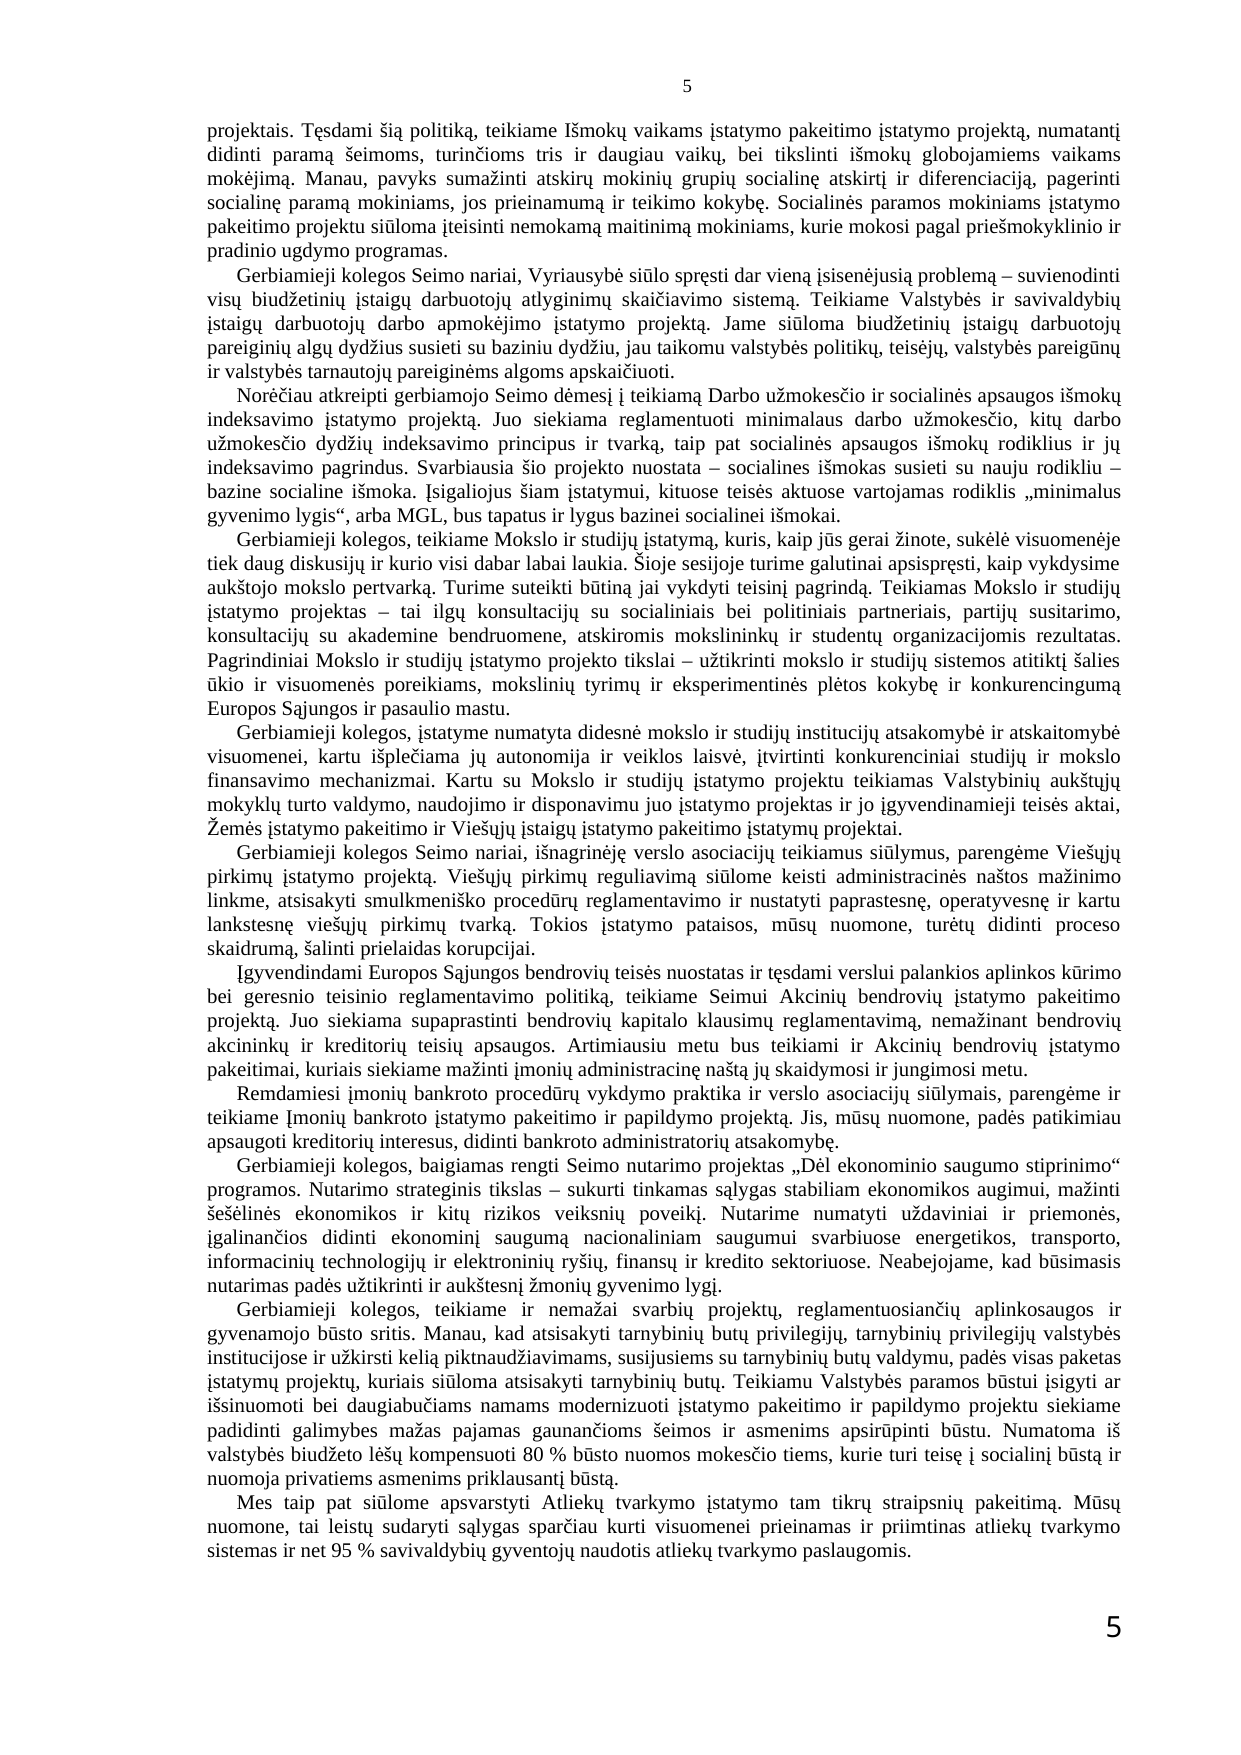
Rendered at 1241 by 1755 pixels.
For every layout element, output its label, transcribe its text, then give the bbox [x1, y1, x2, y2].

text Gerbiamieji kolegos, teikiame Mokslo ir studijų įstatymą, kuris, kaip jūs gerai žinote, sukėlė visuomenėje tiek daug diskusijų ir kurio visi dabar labai laukia. Šioje sesijoje turime galutinai apsispręsti, kaip vykdysime aukštojo mokslo pertvarką. Turime suteikti būtiną jai vykdyti teisinį pagrindą. Teikiamas Mokslo ir studijų įstatymo projektas – tai ilgų konsultacijų su socialiniais bei politiniais partneriais, partijų susitarimo, konsultacijų su akademine bendruomene, atskiromis mokslininkų ir studentų organizacijomis rezultatas. Pagrindiniai Mokslo ir studijų įstatymo projekto tikslai – užtikrinti mokslo ir studijų sistemos atitiktį šalies ūkio ir visuomenės poreikiams, mokslinių tyrimų ir eksperimentinės plėtos kokybę ir konkurencingumą Europos Sąjungos ir pasaulio mastu. [207, 527, 1122, 720]
text Gerbiamieji kolegos, baigiamas rengti Seimo nutarimo projektas „Dėl ekonominio saugumo stiprinimo“ programos. Nutarimo strateginis tikslas – sukurti tinkamas sąlygas stabiliam ekonomikos augimui, mažinti šešėlinės ekonomikos ir kitų rizikos veiksnių poveikį. Nutarime numatyti uždaviniai ir priemonės, įgalinančios didinti ekonominį saugumą nacionaliniam saugumui svarbiuose energetikos, transporto, informacinių technologijų ir elektroninių ryšių, finansų ir kredito sektoriuose. Neabejojame, kad būsimasis nutarimas padės užtikrinti ir aukštesnį žmonių gyvenimo lygį. [207, 1153, 1122, 1297]
text Gerbiamieji kolegos, teikiame ir nemažai svarbių projektų, reglamentuosiančių aplinkosaugos ir gyvenamojo būsto sritis. Manau, kad atsisakyti tarnybinių butų privilegijų, tarnybinių privilegijų valstybės institucijose ir užkirsti kelią piktnaudžiavimams, susijusiems su tarnybinių butų valdymu, padės visas paketas įstatymų projektų, kuriais siūloma atsisakyti tarnybinių butų. Teikiamu Valstybės paramos būstui įsigyti ar išsinuomoti bei daugiabučiams namams modernizuoti įstatymo pakeitimo ir papildymo projektu siekiame padidinti galimybes mažas pajamas gaunančioms šeimos ir asmenims apsirūpinti būstu. Numatoma iš valstybės biudžeto lėšų kompensuoti 80 % būsto nuomos mokesčio tiems, kurie turi teisę į socialinį būstą ir nuomoja privatiems asmenims priklausantį būstą. [207, 1297, 1122, 1490]
text Remdamiesi įmonių bankroto procedūrų vykdymo praktika ir verslo asociacijų siūlymais, parengėme ir teikiame Įmonių bankroto įstatymo pakeitimo ir papildymo projektą. Jis, mūsų nuomone, padės patikimiau apsaugoti kreditorių interesus, didinti bankroto administratorių atsakomybę. [207, 1081, 1122, 1153]
text Gerbiamieji kolegos Seimo nariai, Vyriausybė siūlo spręsti dar vieną įsisenėjusią problemą – suvienodinti visų biudžetinių įstaigų darbuotojų atlyginimų skaičiavimo sistemą. Teikiame Valstybės ir savivaldybių įstaigų darbuotojų darbo apmokėjimo įstatymo projektą. Jame siūloma biudžetinių įstaigų darbuotojų pareiginių algų dydžius susieti su baziniu dydžiu, jau taikomu valstybės politikų, teisėjų, valstybės pareigūnų ir valstybės tarnautojų pareiginėms algoms apskaičiuoti. [207, 262, 1122, 383]
text Mes taip pat siūlome apsvarstyti Atliekų tvarkymo įstatymo tam tikrų straipsnių pakeitimą. Mūsų nuomone, tai leistų sudaryti sąlygas sparčiau kurti visuomenei prieinamas ir priimtinas atliekų tvarkymo sistemas ir net 95 % savivaldybių gyventojų naudotis atliekų tvarkymo paslaugomis. [207, 1490, 1122, 1562]
text Norėčiau atkreipti gerbiamojo Seimo dėmesį į teikiamą Darbo užmokesčio ir socialinės apsaugos išmokų indeksavimo įstatymo projektą. Juo siekiama reglamentuoti minimalaus darbo užmokesčio, kitų darbo užmokesčio dydžių indeksavimo principus ir tvarką, taip pat socialinės apsaugos išmokų rodiklius ir jų indeksavimo pagrindus. Svarbiausia šio projekto nuostata – socialines išmokas susieti su nauju rodikliu – bazine socialine išmoka. Įsigaliojus šiam įstatymui, kituose teisės aktuose vartojamas rodiklis „minimalus gyvenimo lygis“, arba MGL, bus tapatus ir lygus bazinei socialinei išmokai. [207, 383, 1122, 527]
text projektais. Tęsdami šią politiką, teikiame Išmokų vaikams įstatymo pakeitimo įstatymo projektą, numatantį didinti paramą šeimoms, turinčioms tris ir daugiau vaikų, bei tikslinti išmokų globojamiems vaikams mokėjimą. Manau, pavyks sumažinti atskirų mokinių grupių socialinę atskirtį ir diferenciaciją, pagerinti socialinę paramą mokiniams, jos prieinamumą ir teikimo kokybę. Socialinės paramos mokiniams įstatymo pakeitimo projektu siūloma įteisinti nemokamą maitinimą mokiniams, kurie mokosi pagal priešmokyklinio ir pradinio ugdymo programas. [207, 118, 1122, 262]
text Gerbiamieji kolegos, įstatyme numatyta didesnė mokslo ir studijų institucijų atsakomybė ir atskaitomybė visuomenei, kartu išplečiama jų autonomija ir veiklos laisvė, įtvirtinti konkurenciniai studijų ir mokslo finansavimo mechanizmai. Kartu su Mokslo ir studijų įstatymo projektu teikiamas Valstybinių aukštųjų mokyklų turto valdymo, naudojimo ir disponavimu juo įstatymo projektas ir jo įgyvendinamieji teisės aktai, Žemės įstatymo pakeitimo ir Viešųjų įstaigų įstatymo pakeitimo įstatymų projektai. [207, 720, 1122, 840]
text Gerbiamieji kolegos Seimo nariai, išnagrinėję verslo asociacijų teikiamus siūlymus, parengėme Viešųjų pirkimų įstatymo projektą. Viešųjų pirkimų reguliavimą siūlome keisti administracinės naštos mažinimo linkme, atsisakyti smulkmeniško procedūrų reglamentavimo ir nustatyti paprastesnę, operatyvesnę ir kartu lankstesnę viešųjų pirkimų tvarką. Tokios įstatymo pataisos, mūsų nuomone, turėtų didinti proceso skaidrumą, šalinti prielaidas korupcijai. [207, 840, 1122, 960]
text Įgyvendindami Europos Sąjungos bendrovių teisės nuostatas ir tęsdami verslui palankios aplinkos kūrimo bei geresnio teisinio reglamentavimo politiką, teikiame Seimui Akcinių bendrovių įstatymo pakeitimo projektą. Juo siekiama supaprastinti bendrovių kapitalo klausimų reglamentavimą, nemažinant bendrovių akcininkų ir kreditorių teisių apsaugos. Artimiausiu metu bus teikiami ir Akcinių bendrovių įstatymo pakeitimai, kuriais siekiame mažinti įmonių administracinę naštą jų skaidymosi ir jungimosi metu. [207, 960, 1122, 1081]
